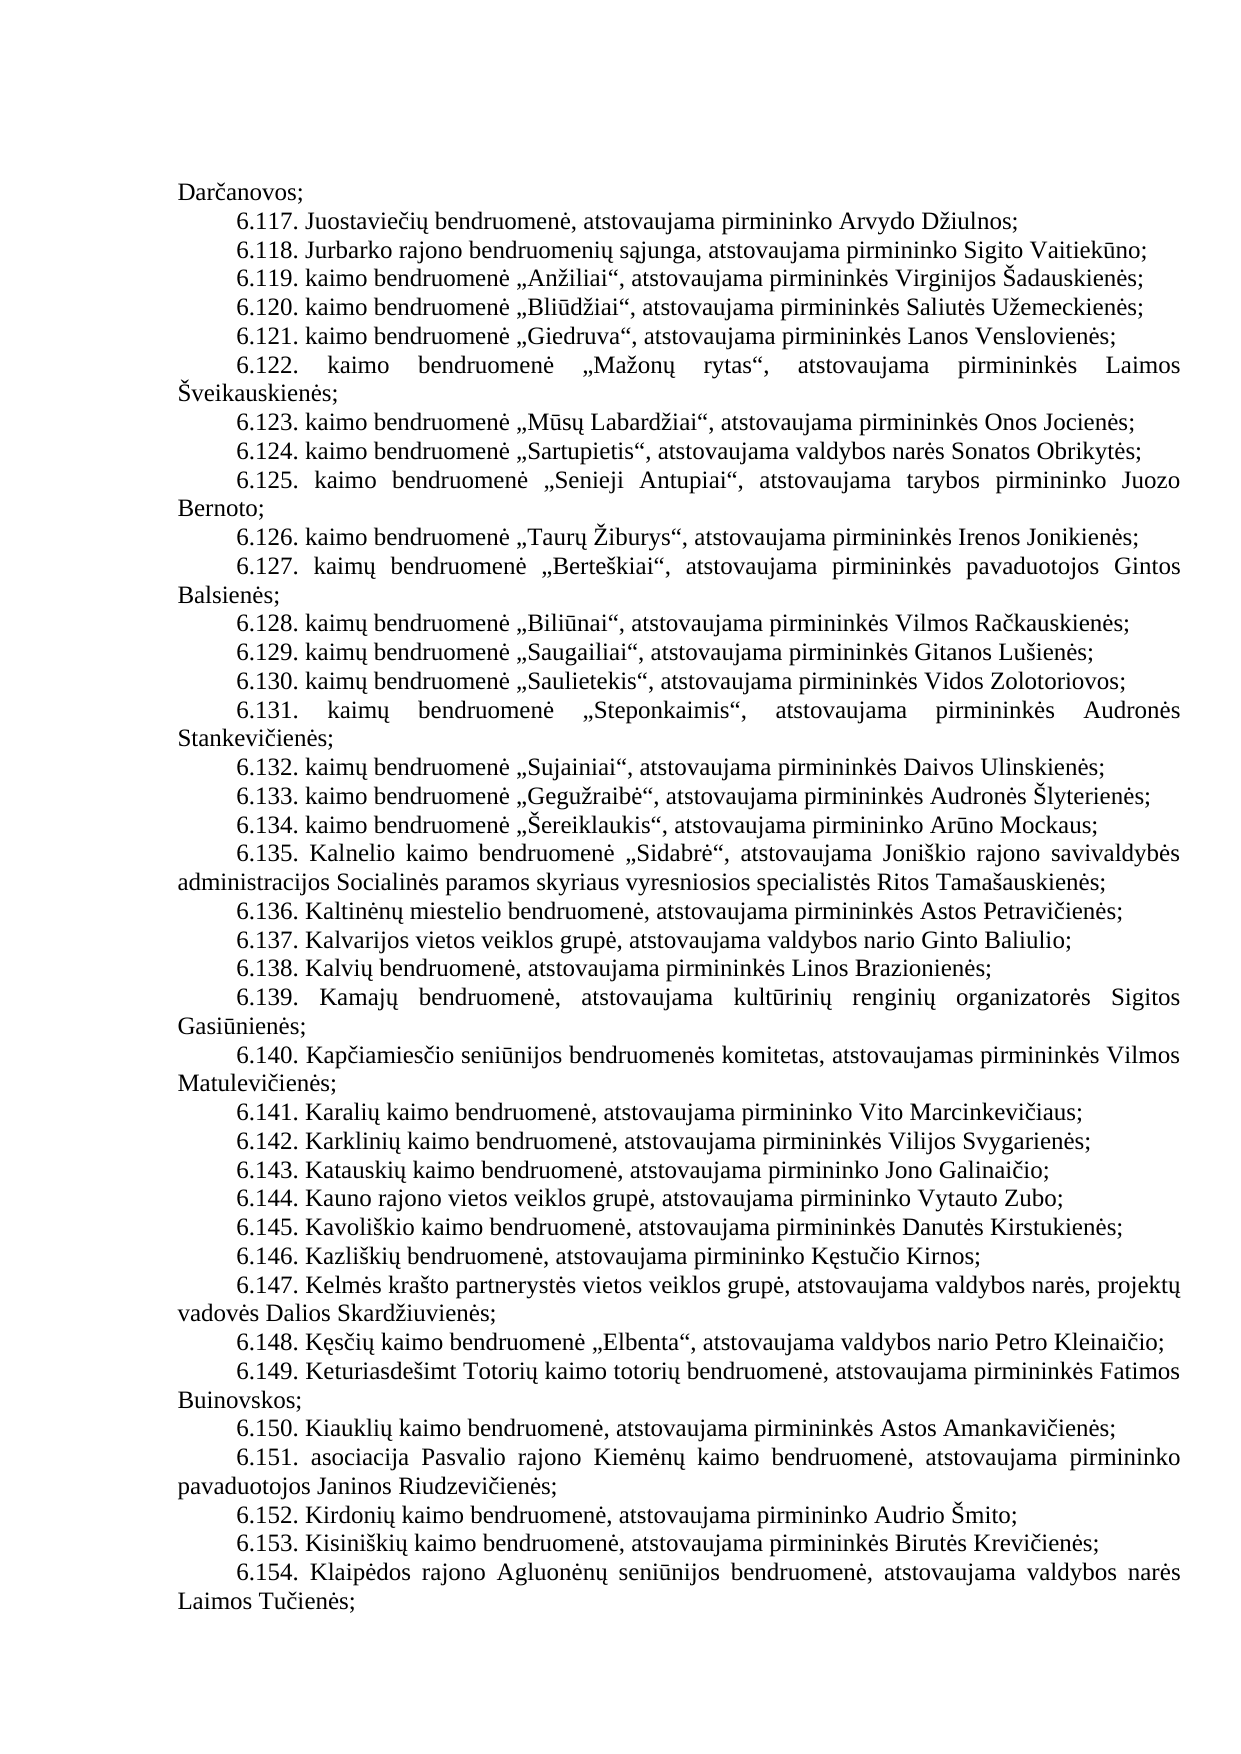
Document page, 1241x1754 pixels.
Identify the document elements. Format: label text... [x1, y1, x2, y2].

text 6.123. kaimo bendruomenė „Mūsų Labardžiai“, atstovaujama pirmininkės Onos Jocienės; [177, 407, 1181, 436]
text 6.143. Katauskių kaimo bendruomenė, atstovaujama pirmininko Jono Galinaičio; [177, 1155, 1181, 1183]
text 6.139. Kamajų bendruomenė, atstovaujama kultūrinių renginių organizatorės Sigitos Gasiūnienės; [177, 982, 1181, 1040]
text 6.148. Kęsčių kaimo bendruomenė „Elbenta“, atstovaujama valdybos nario Petro Kleinaičio; [177, 1327, 1181, 1356]
text 6.152. Kirdonių kaimo bendruomenė, atstovaujama pirmininko Audrio Šmito; [177, 1500, 1181, 1528]
text 6.133. kaimo bendruomenė „Gegužraibė“, atstovaujama pirmininkės Audronės Šlyterienės; [177, 781, 1181, 810]
text Darčanovos; [177, 177, 1181, 206]
text 6.120. kaimo bendruomenė „Bliūdžiai“, atstovaujama pirmininkės Saliutės Užemeckienės; [177, 292, 1181, 321]
text 6.130. kaimų bendruomenė „Saulietekis“, atstovaujama pirmininkės Vidos Zolotoriovos; [177, 666, 1181, 695]
text 6.125. kaimo bendruomenė „Senieji Antupiai“, atstovaujama tarybos pirmininko Juozo Bernoto; [177, 465, 1181, 522]
text 6.142. Karklinių kaimo bendruomenė, atstovaujama pirmininkės Vilijos Svygarienės; [177, 1126, 1181, 1155]
text 6.131. kaimų bendruomenė „Steponkaimis“, atstovaujama pirmininkės Audronės Stankevičienės; [177, 695, 1181, 752]
text 6.129. kaimų bendruomenė „Saugailiai“, atstovaujama pirmininkės Gitanos Lušienės; [177, 637, 1181, 666]
text 6.140. Kapčiamiesčio seniūnijos bendruomenės komitetas, atstovaujamas pirmininkės Vilmos Matulevičienės; [177, 1040, 1181, 1097]
text 6.127. kaimų bendruomenė „Berteškiai“, atstovaujama pirmininkės pavaduotojos Gintos Balsienės; [177, 551, 1181, 608]
text 6.151. asociacija Pasvalio rajono Kiemėnų kaimo bendruomenė, atstovaujama pirmininko pavaduotojos Janinos Riudzevičienės; [177, 1442, 1181, 1500]
text 6.141. Karalių kaimo bendruomenė, atstovaujama pirmininko Vito Marcinkevičiaus; [177, 1097, 1181, 1126]
text 6.149. Keturiasdešimt Totorių kaimo totorių bendruomenė, atstovaujama pirmininkės Fatimos Buinovskos; [177, 1356, 1181, 1413]
text 6.122. kaimo bendruomenė „Mažonų rytas“, atstovaujama pirmininkės Laimos Šveikauskienės; [177, 350, 1181, 407]
text 6.132. kaimų bendruomenė „Sujainiai“, atstovaujama pirmininkės Daivos Ulinskienės; [177, 752, 1181, 781]
text 6.154. Klaipėdos rajono Agluonėnų seniūnijos bendruomenė, atstovaujama valdybos narės Laimos Tučienės; [177, 1557, 1181, 1615]
text 6.150. Kiauklių kaimo bendruomenė, atstovaujama pirmininkės Astos Amankavičienės; [177, 1413, 1181, 1442]
text 6.153. Kisiniškių kaimo bendruomenė, atstovaujama pirmininkės Birutės Krevičienės; [177, 1528, 1181, 1557]
text 6.126. kaimo bendruomenė „Taurų Žiburys“, atstovaujama pirmininkės Irenos Jonikienės; [177, 522, 1181, 551]
text 6.119. kaimo bendruomenė „Anžiliai“, atstovaujama pirmininkės Virginijos Šadauskienės; [177, 263, 1181, 292]
text 6.117. Juostaviečių bendruomenė, atstovaujama pirmininko Arvydo Džiulnos; [177, 206, 1181, 235]
text 6.136. Kaltinėnų miestelio bendruomenė, atstovaujama pirmininkės Astos Petravičienės; [177, 896, 1181, 925]
text 6.145. Kavoliškio kaimo bendruomenė, atstovaujama pirmininkės Danutės Kirstukienės; [177, 1212, 1181, 1241]
text 6.124. kaimo bendruomenė „Sartupietis“, atstovaujama valdybos narės Sonatos Obrikytės; [177, 436, 1181, 465]
text 6.144. Kauno rajono vietos veiklos grupė, atstovaujama pirmininko Vytauto Zubo; [177, 1183, 1181, 1212]
text 6.135. Kalnelio kaimo bendruomenė „Sidabrė“, atstovaujama Joniškio rajono savivaldybės administracijos Socialinės paramos skyriaus vyresniosios specialistės Ritos Tamašauskienės; [177, 838, 1181, 896]
text 6.146. Kazliškių bendruomenė, atstovaujama pirmininko Kęstučio Kirnos; [177, 1241, 1181, 1270]
text 6.121. kaimo bendruomenė „Giedruva“, atstovaujama pirmininkės Lanos Venslovienės; [177, 321, 1181, 350]
text 6.137. Kalvarijos vietos veiklos grupė, atstovaujama valdybos nario Ginto Baliulio; [177, 925, 1181, 953]
text 6.134. kaimo bendruomenė „Šereiklaukis“, atstovaujama pirmininko Arūno Mockaus; [177, 810, 1181, 838]
text 6.138. Kalvių bendruomenė, atstovaujama pirmininkės Linos Brazionienės; [177, 953, 1181, 982]
text 6.147. Kelmės krašto partnerystės vietos veiklos grupė, atstovaujama valdybos narės, projektų vadovės Dalios Skardžiuvienės; [177, 1270, 1181, 1327]
text 6.128. kaimų bendruomenė „Biliūnai“, atstovaujama pirmininkės Vilmos Račkauskienės; [177, 608, 1181, 637]
text 6.118. Jurbarko rajono bendruomenių sąjunga, atstovaujama pirmininko Sigito Vaitiekūno; [177, 235, 1181, 263]
